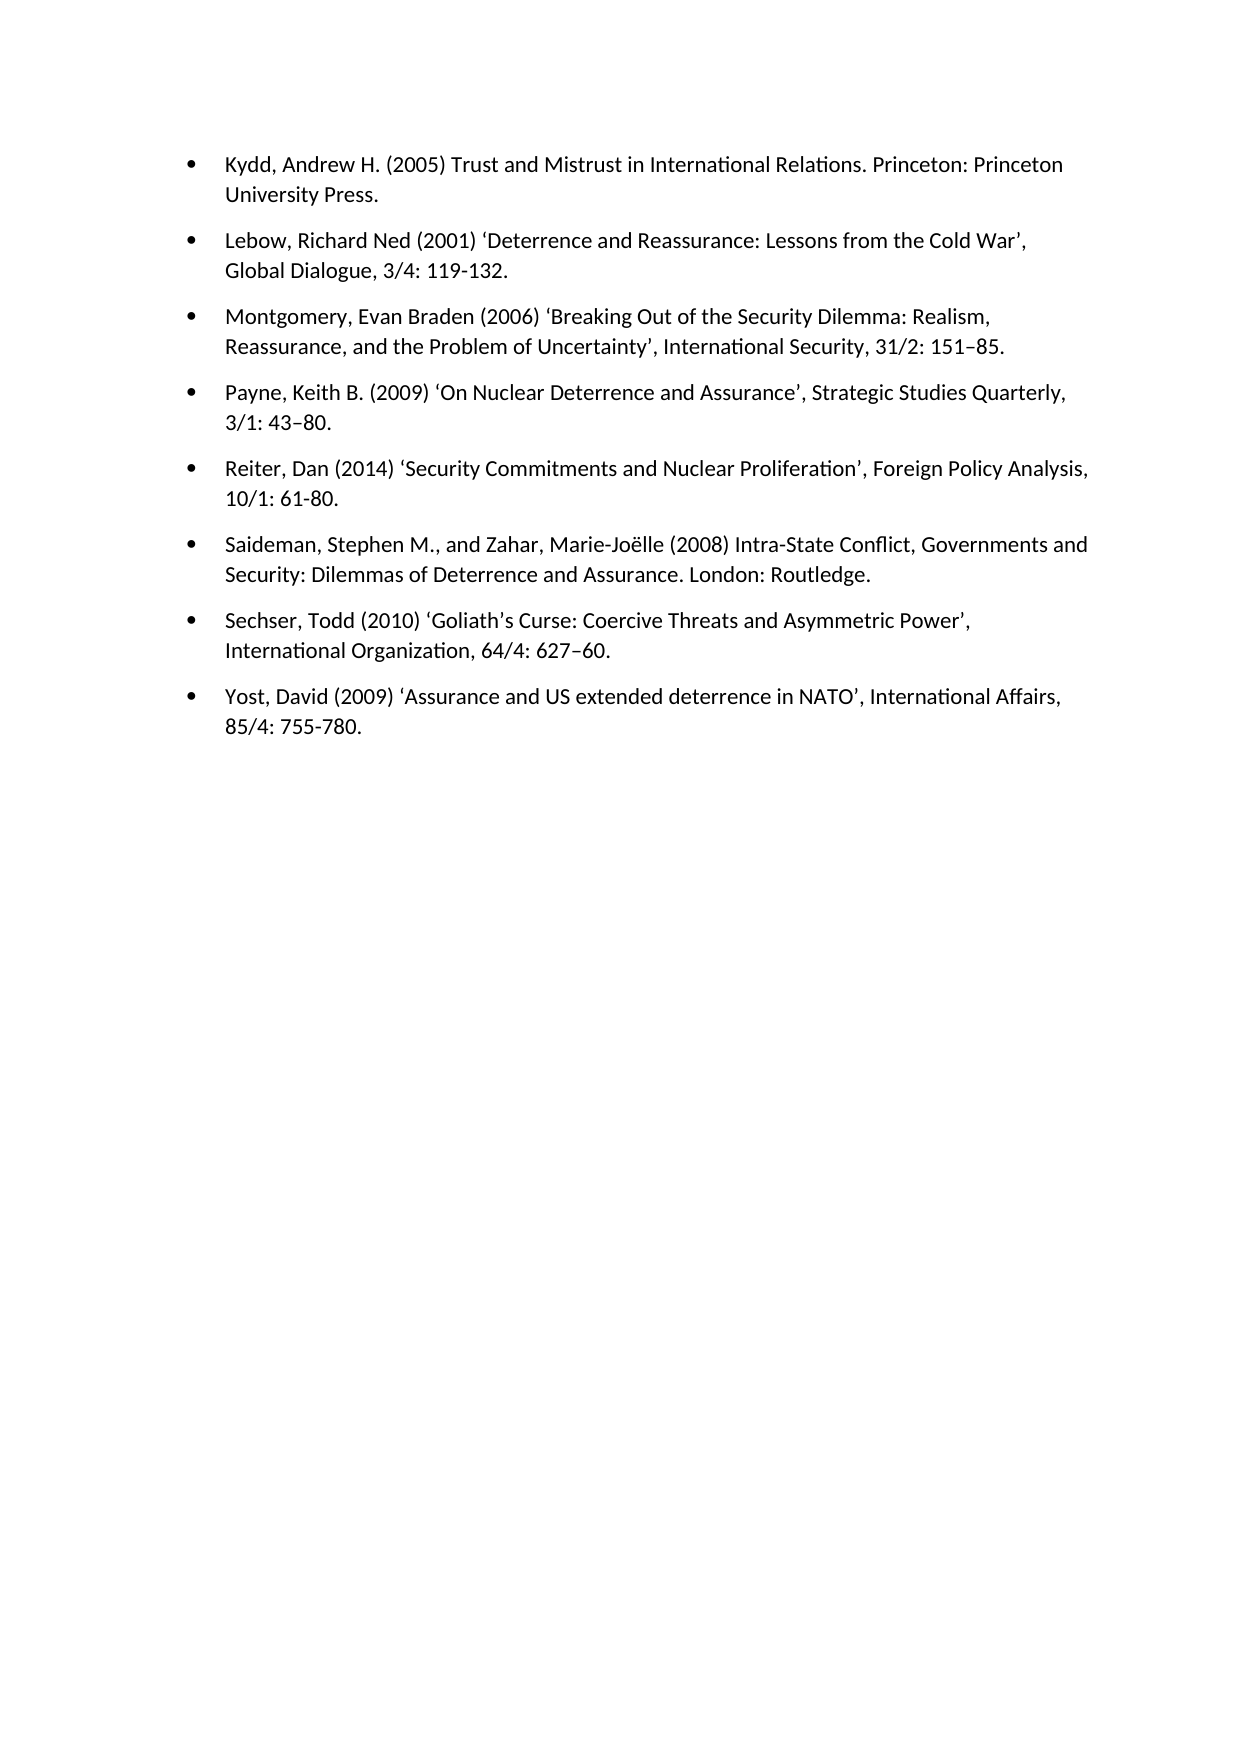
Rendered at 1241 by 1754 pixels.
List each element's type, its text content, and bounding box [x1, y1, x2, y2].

list Montgomery, Evan Braden (2006) ‘Breaking Out of the Security Dilemma: Realism, Reassurance, and the Problem of Uncertainty’, International Security, 31/2: 151–85. [187, 302, 1090, 360]
list Payne, Keith B. (2009) ‘On Nuclear Deterrence and Assurance’, Strategic Studies Quarterly, 3/1: 43–80. [187, 378, 1090, 436]
list Kydd, Andrew H. (2005) Trust and Mistrust in International Relations. Princeton: Princeton University Press. [187, 150, 1090, 208]
list Yost, David (2009) ‘Assurance and US extended deterrence in NATO’, International Affairs, 85/4: 755-780. [187, 682, 1090, 740]
list Lebow, Richard Ned (2001) ‘Deterrence and Reassurance: Lessons from the Cold War’, Global Dialogue, 3/4: 119-132. [187, 226, 1090, 284]
list Saideman, Stephen M., and Zahar, Marie-Joёlle (2008) Intra-State Conflict, Governments and Security: Dilemmas of Deterrence and Assurance. London: Routledge. [187, 530, 1090, 588]
list Sechser, Todd (2010) ‘Goliath’s Curse: Coercive Threats and Asymmetric Power’, International Organization, 64/4: 627–60. [187, 606, 1090, 664]
list Reiter, Dan (2014) ‘Security Commitments and Nuclear Proliferation’, Foreign Policy Analysis, 10/1: 61-80. [187, 454, 1090, 512]
